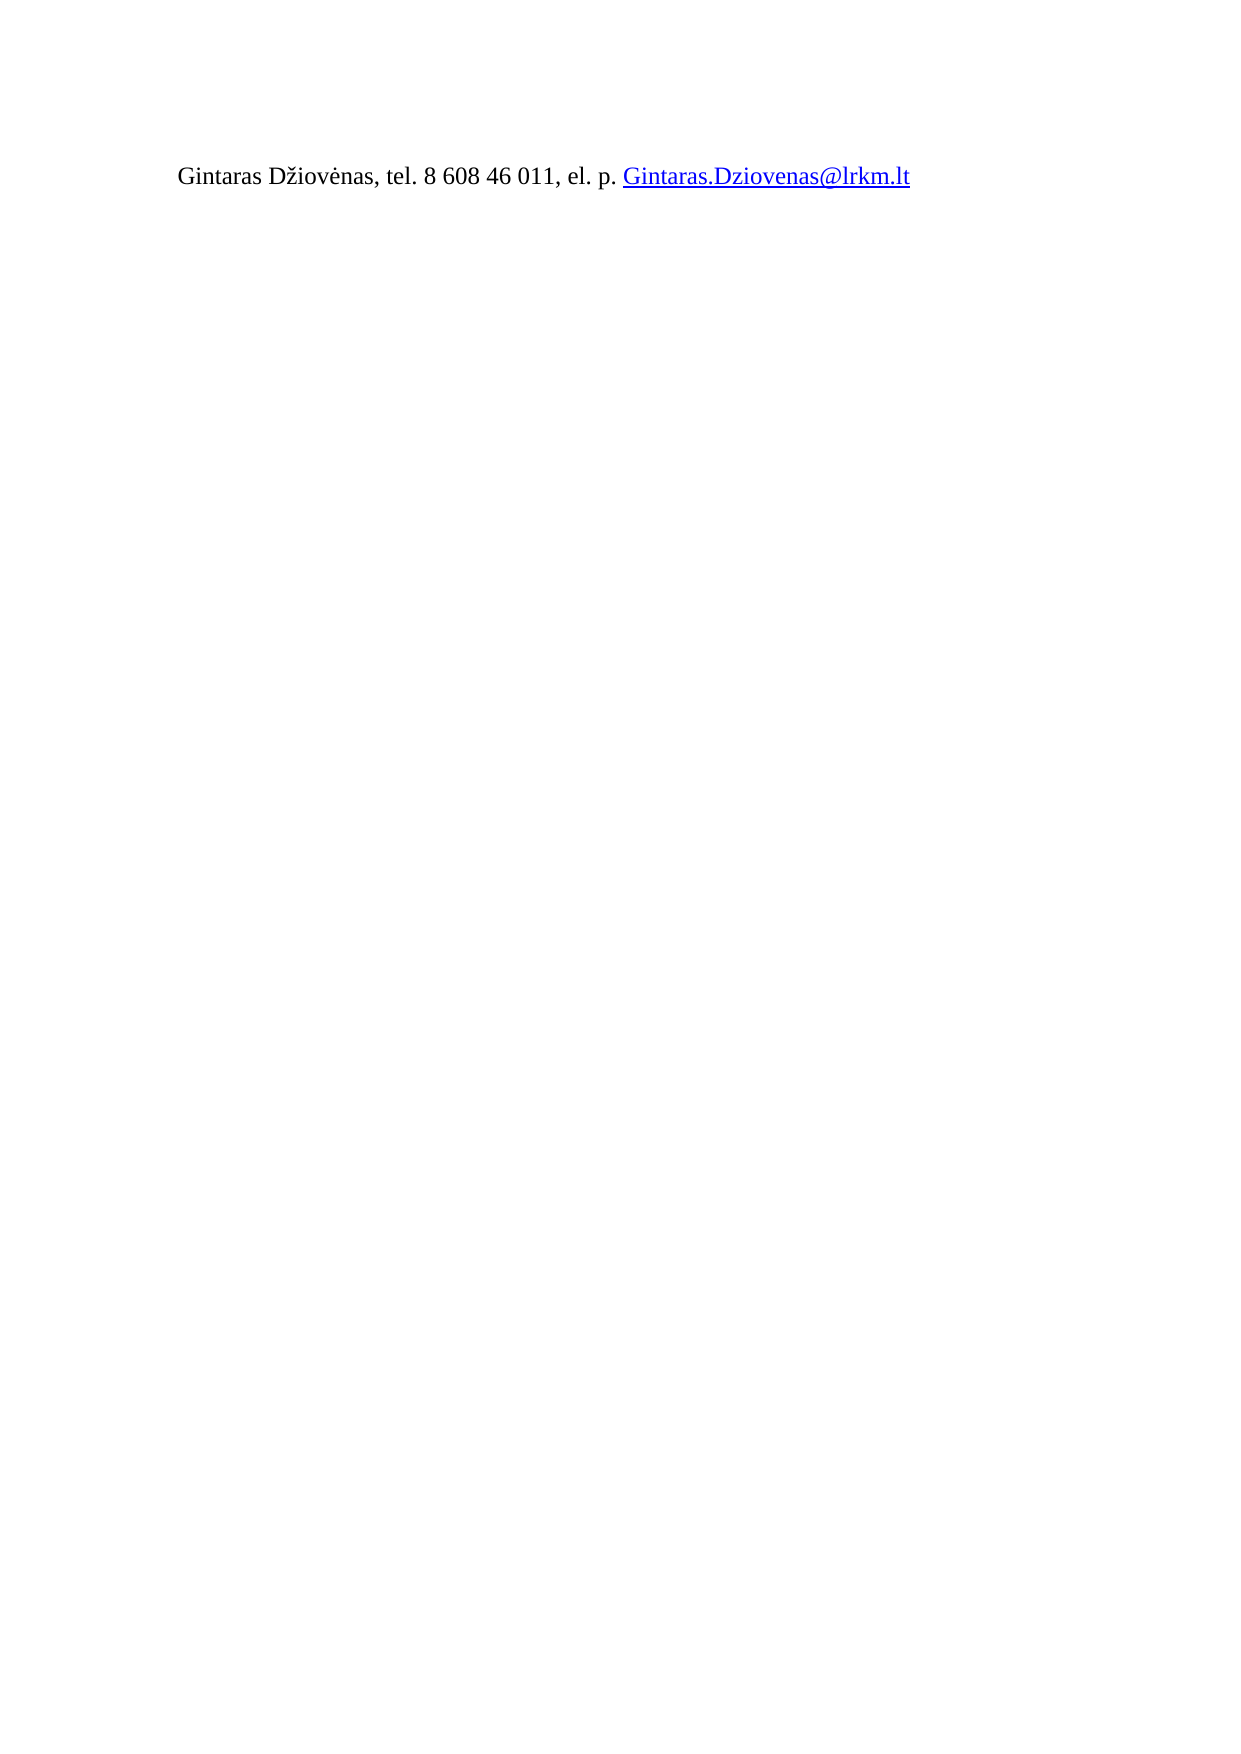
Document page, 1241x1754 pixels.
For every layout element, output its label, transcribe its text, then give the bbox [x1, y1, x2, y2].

text Gintaras Džiovėnas, tel. 8 608 46 011, el. p. Gintaras.Dziovenas@lrkm.lt [177, 161, 1181, 190]
